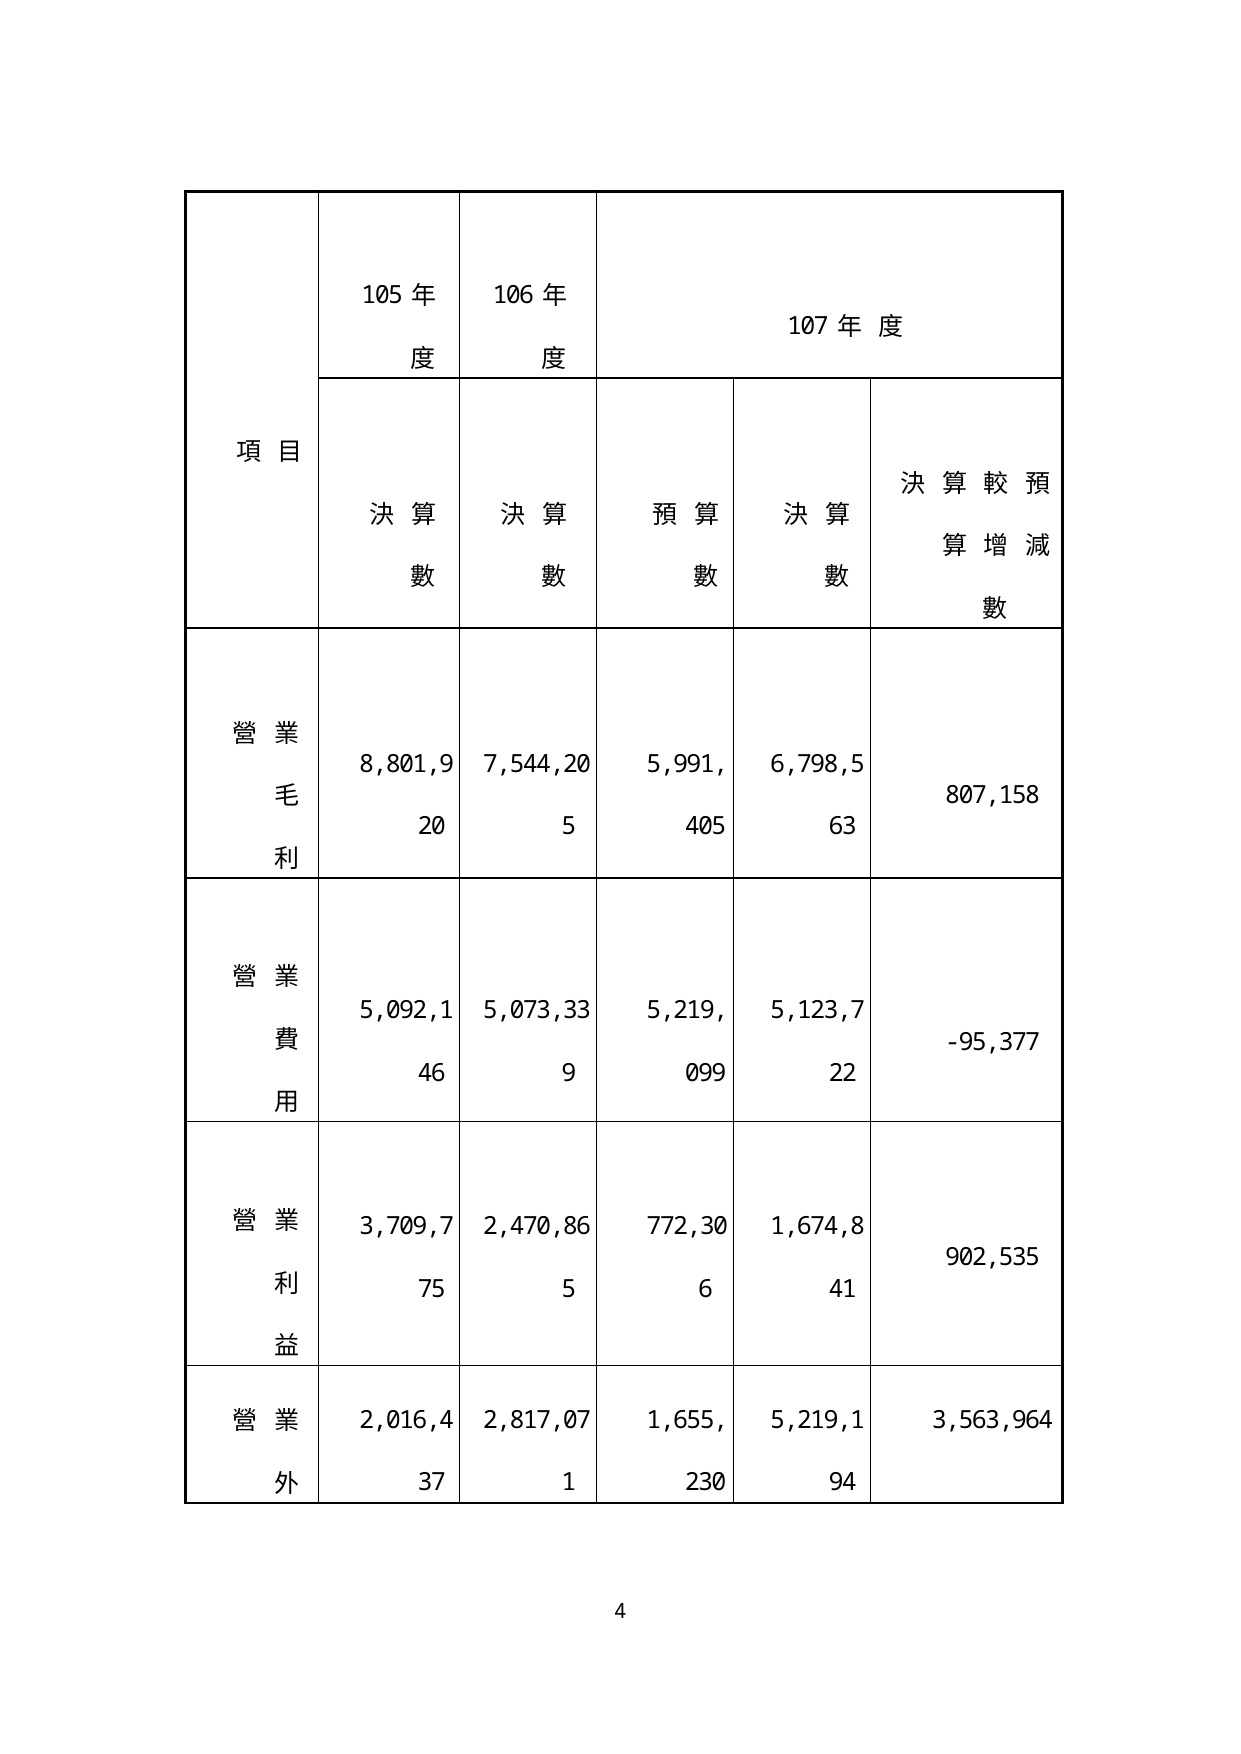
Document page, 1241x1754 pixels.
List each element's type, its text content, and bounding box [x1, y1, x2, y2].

table_cell 3,709,775 [319, 1122, 459, 1364]
table_cell 6,798,563 [734, 629, 870, 877]
table_cell 772,306 [597, 1122, 733, 1364]
table_header 107年度 [597, 193, 1061, 377]
table_header 項目 [187, 193, 318, 627]
table_cell 2,016,437 [319, 1366, 459, 1502]
table_cell 1,655,230 [597, 1366, 733, 1502]
table_cell 2,470,865 [460, 1122, 596, 1364]
table_cell 決算較預算增減數 [871, 379, 1061, 627]
table_header 105年度 [319, 193, 459, 377]
table_cell 5,123,722 [734, 879, 870, 1121]
table_header 106年度 [460, 193, 596, 377]
table_cell 2,817,071 [460, 1366, 596, 1502]
table_cell 1,674,841 [734, 1122, 870, 1364]
table_cell 營業毛利 [187, 629, 318, 877]
table_cell 807,158 [871, 629, 1061, 877]
table_cell 營業外 [187, 1366, 318, 1502]
table_cell 5,092,146 [319, 879, 459, 1121]
table_cell 預算數 [597, 379, 733, 627]
table_cell 5,991,405 [597, 629, 733, 877]
table_cell 營業費用 [187, 879, 318, 1121]
table_cell 決算數 [734, 379, 870, 627]
table_cell 5,219,194 [734, 1366, 870, 1502]
table_cell 決算數 [460, 379, 596, 627]
table_cell 902,535 [871, 1122, 1061, 1364]
table_cell 5,219,099 [597, 879, 733, 1121]
table_cell 5,073,339 [460, 879, 596, 1121]
table_cell -95,377 [871, 879, 1061, 1121]
table_cell 3,563,964 [871, 1366, 1061, 1502]
table_cell 決算數 [319, 379, 459, 627]
table_cell 7,544,205 [460, 629, 596, 877]
table_cell 8,801,920 [319, 629, 459, 877]
table_cell 營業利益 [187, 1122, 318, 1364]
